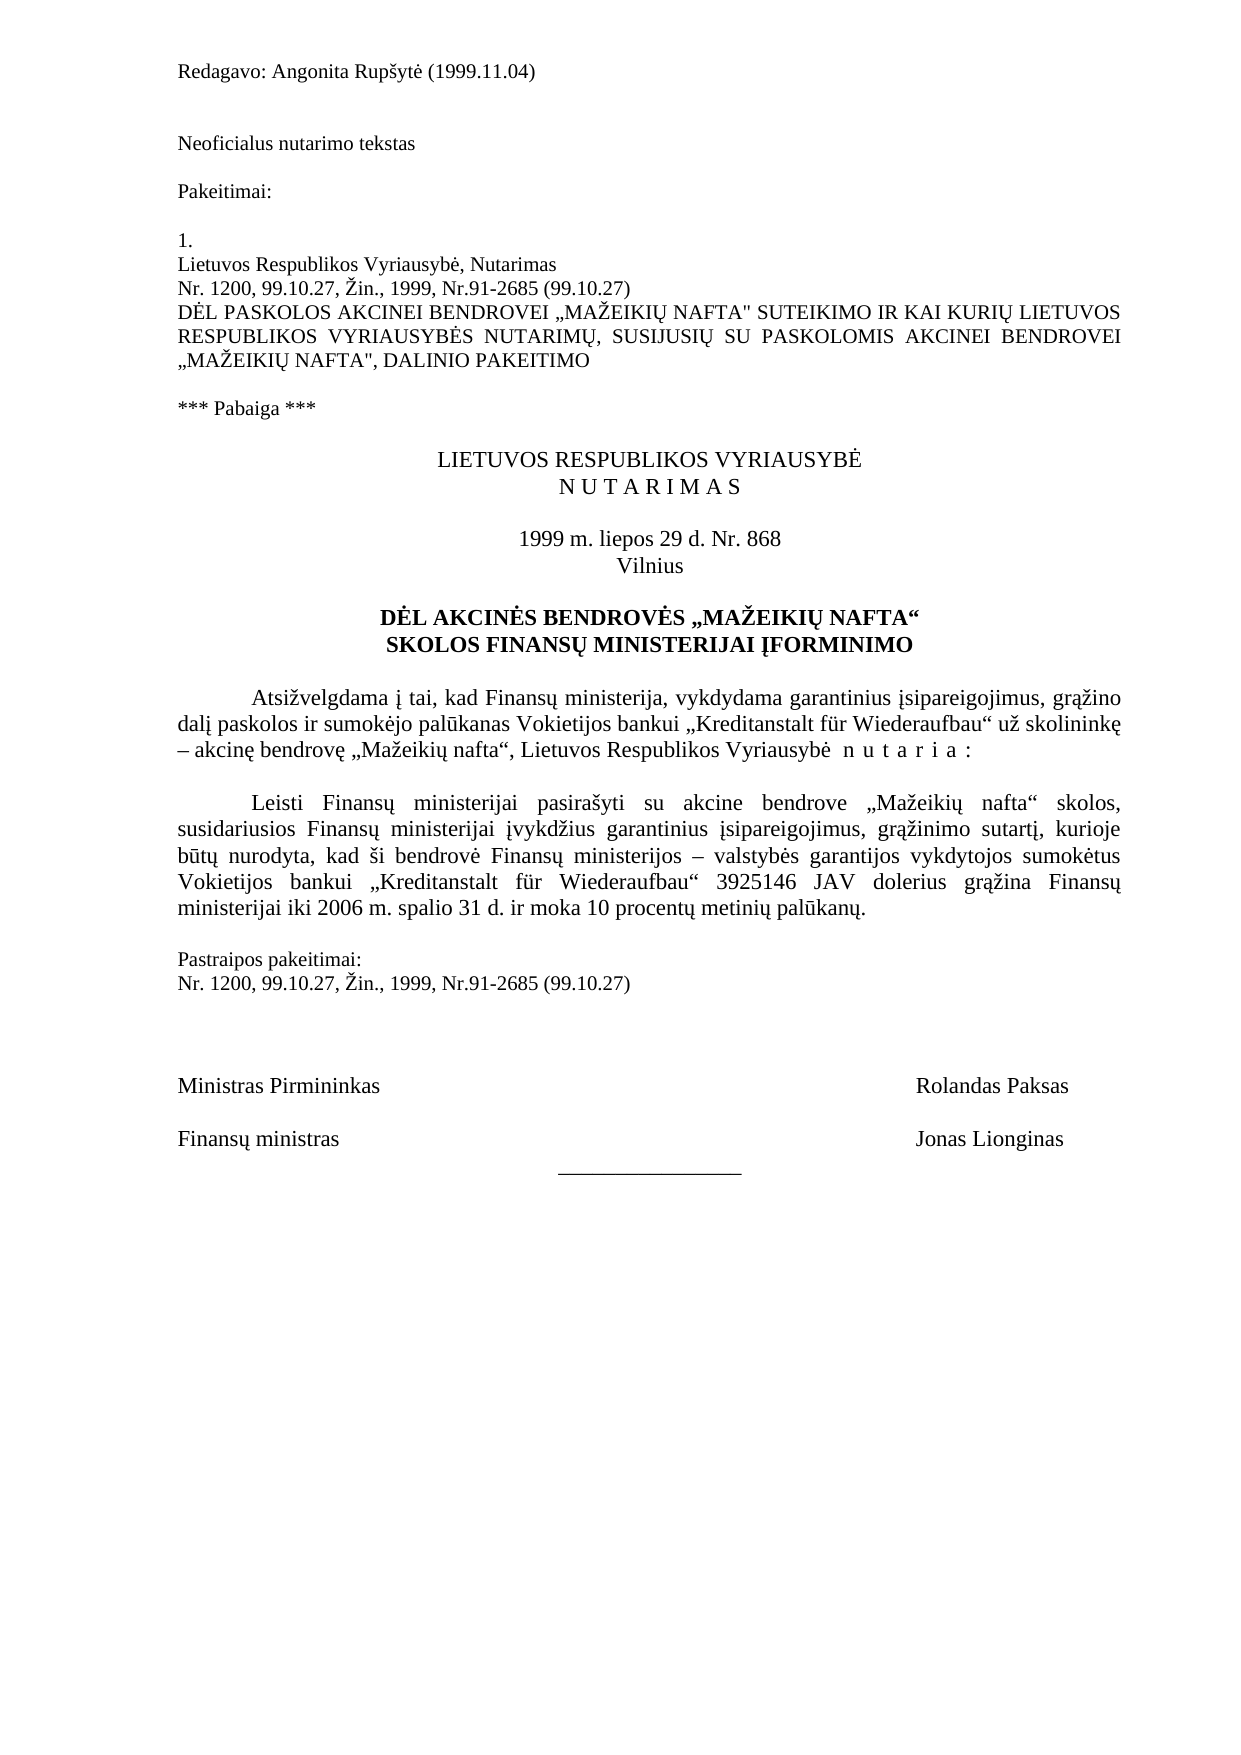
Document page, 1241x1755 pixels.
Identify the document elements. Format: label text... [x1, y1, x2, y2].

text Nr. 1200, 99.10.27, Žin., 1999, Nr.91-2685 (99.10.27) [177, 276, 1122, 300]
text Ministras Pirmininkas Rolandas Paksas [177, 1072, 1122, 1098]
subtitle Dėl AKCINĖS BENDROVĖS „MAŽEIKIŲ NAFTA“ SKOLOS FINANSŲ MINISTERIJAI ĮFORMINIMO [354, 604, 945, 657]
text Pastraipos pakeitimai: [177, 947, 1122, 971]
text DĖL PASKOLOS AKCINEI BENDROVEI „MAŽEIKIŲ NAFTA" SUTEIKIMO IR KAI KURIŲ LIETUVOS RESPUBLIKOS VYRIAUSYBĖS NUTARIMŲ, SUSIJUSIŲ SU PASKOLOMIS AKCINEI BENDROVEI „MAŽEIKIŲ NAFTA", DALINIO PAKEITIMO [177, 300, 1122, 372]
text Leisti Finansų ministerijai pasirašyti su akcine bendrove „Mažeikių nafta“ skolos, susidariusios Finansų ministerijai įvykdžius garantinius įsipareigojimus, grąžinimo sutartį, kurioje būtų nurodyta, kad ši bendrovė Finansų ministerijos – valstybės garantijos vykdytojos sumokėtus Vokietijos bankui „Kreditanstalt für Wiederaufbau“ 3925146 JAV dolerius grąžina Finansų ministerijai iki 2006 m. spalio 31 d. ir moka 10 procentų metinių palūkanų. [177, 789, 1122, 921]
text Vilnius [177, 552, 1122, 578]
text 1999 m. liepos 29 d. Nr. 868 [177, 525, 1122, 552]
text ________________ [177, 1151, 1122, 1177]
text Atsižvelgdama į tai, kad Finansų ministerija, vykdydama garantinius įsipareigojimus, grąžino dalį paskolos ir sumokėjo palūkanas Vokietijos bankui „Kreditanstalt für Wiederaufbau“ už skolininkę – akcinę bendrovę „Mažeikių nafta“, Lietuvos Respublikos Vyriausybė nutaria: [177, 683, 1122, 763]
text Finansų ministras Jonas Lionginas [177, 1125, 1122, 1151]
text Pakeitimai: [177, 179, 1122, 203]
text Lietuvos Respublikos Vyriausybė, Nutarimas [177, 252, 1122, 276]
text Nr. 1200, 99.10.27, Žin., 1999, Nr.91-2685 (99.10.27) [177, 971, 1122, 995]
text N U T A R I M A S [177, 473, 1122, 499]
text LIETUVOS RESPUBLIKOS VYRIAUSYBĖ [177, 446, 1122, 473]
text Redagavo: Angonita Rupšytė (1999.11.04) [177, 59, 1122, 83]
text *** Pabaiga *** [177, 396, 1122, 420]
text 1. [177, 227, 1122, 252]
text Neoficialus nutarimo tekstas [177, 131, 1122, 155]
